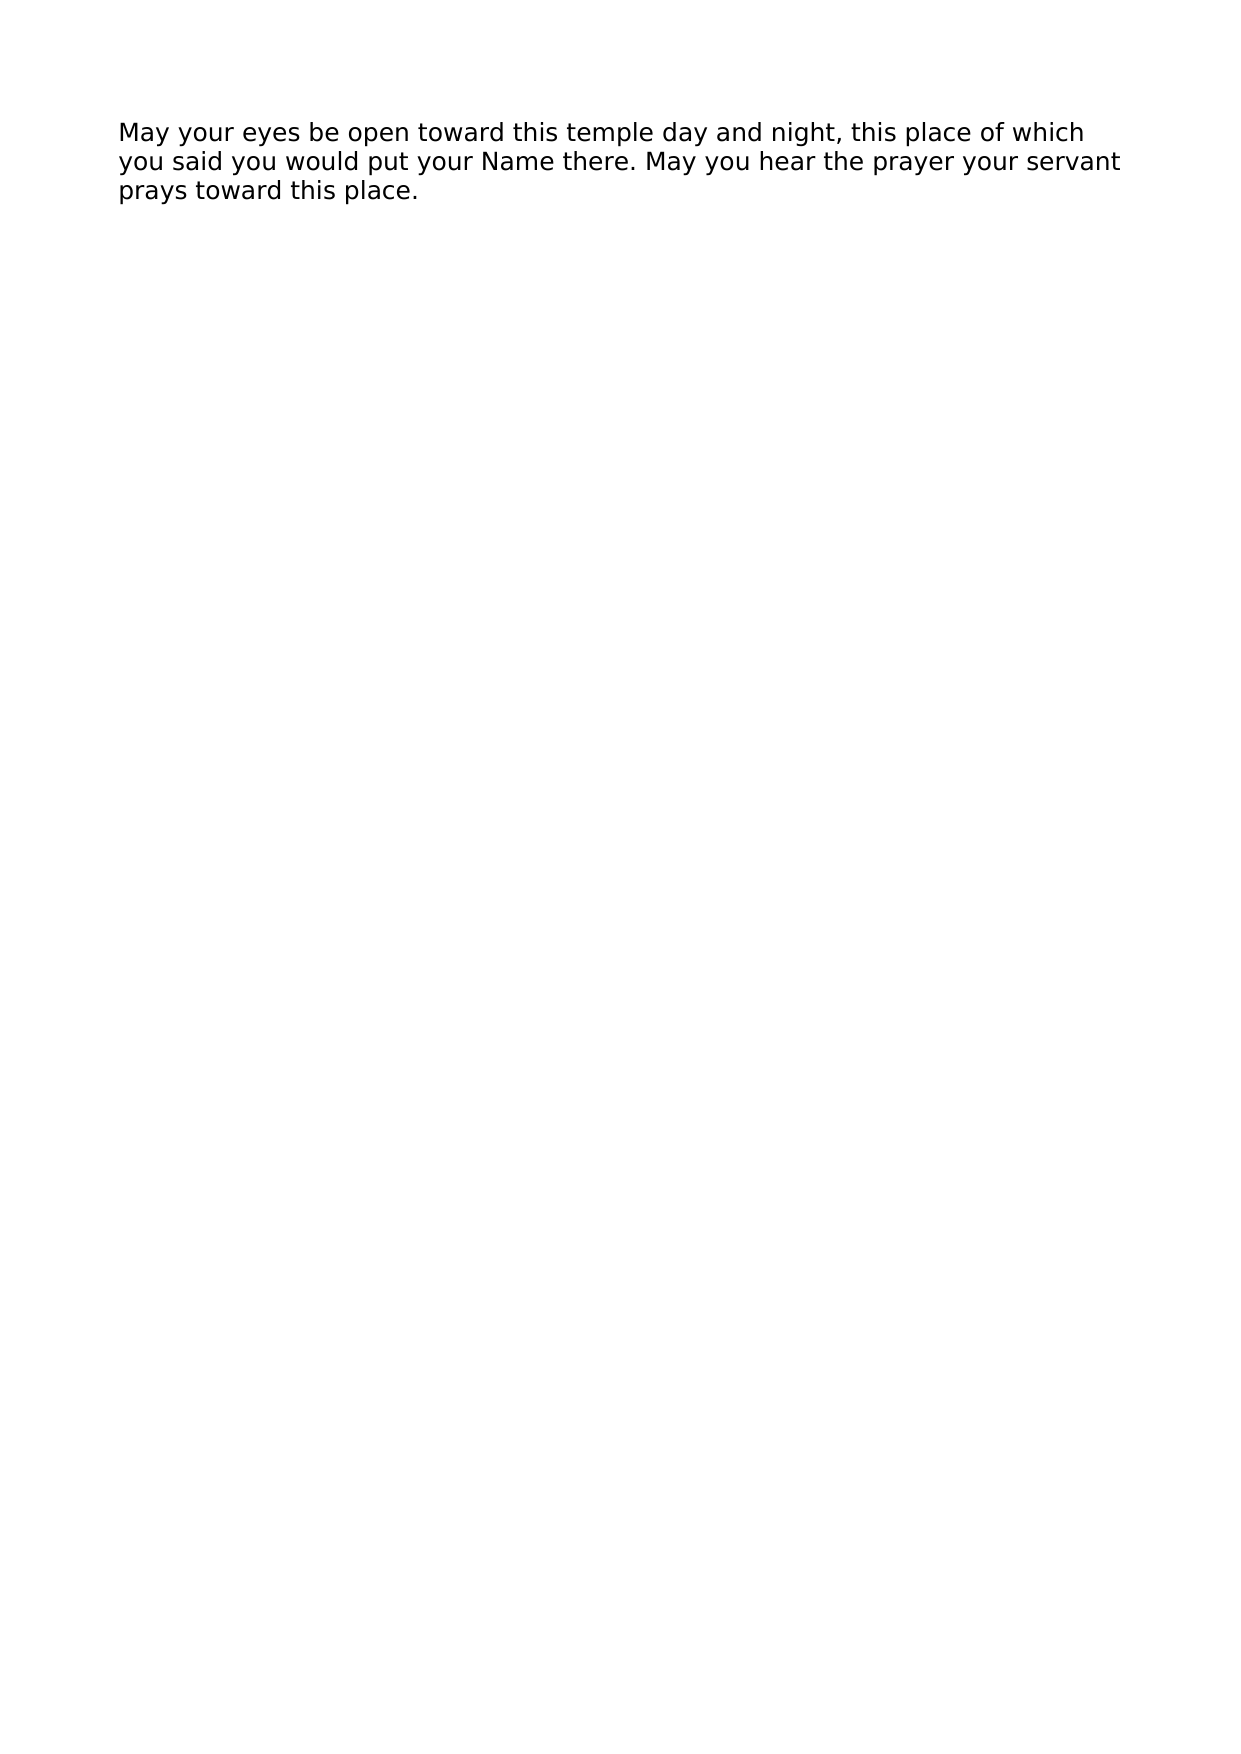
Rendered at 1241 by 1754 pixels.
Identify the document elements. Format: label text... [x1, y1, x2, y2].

text May your eyes be open toward this temple day and night, this place of which you said you would put your Name there. May you hear the prayer your servant prays toward this place. [118, 118, 1122, 206]
